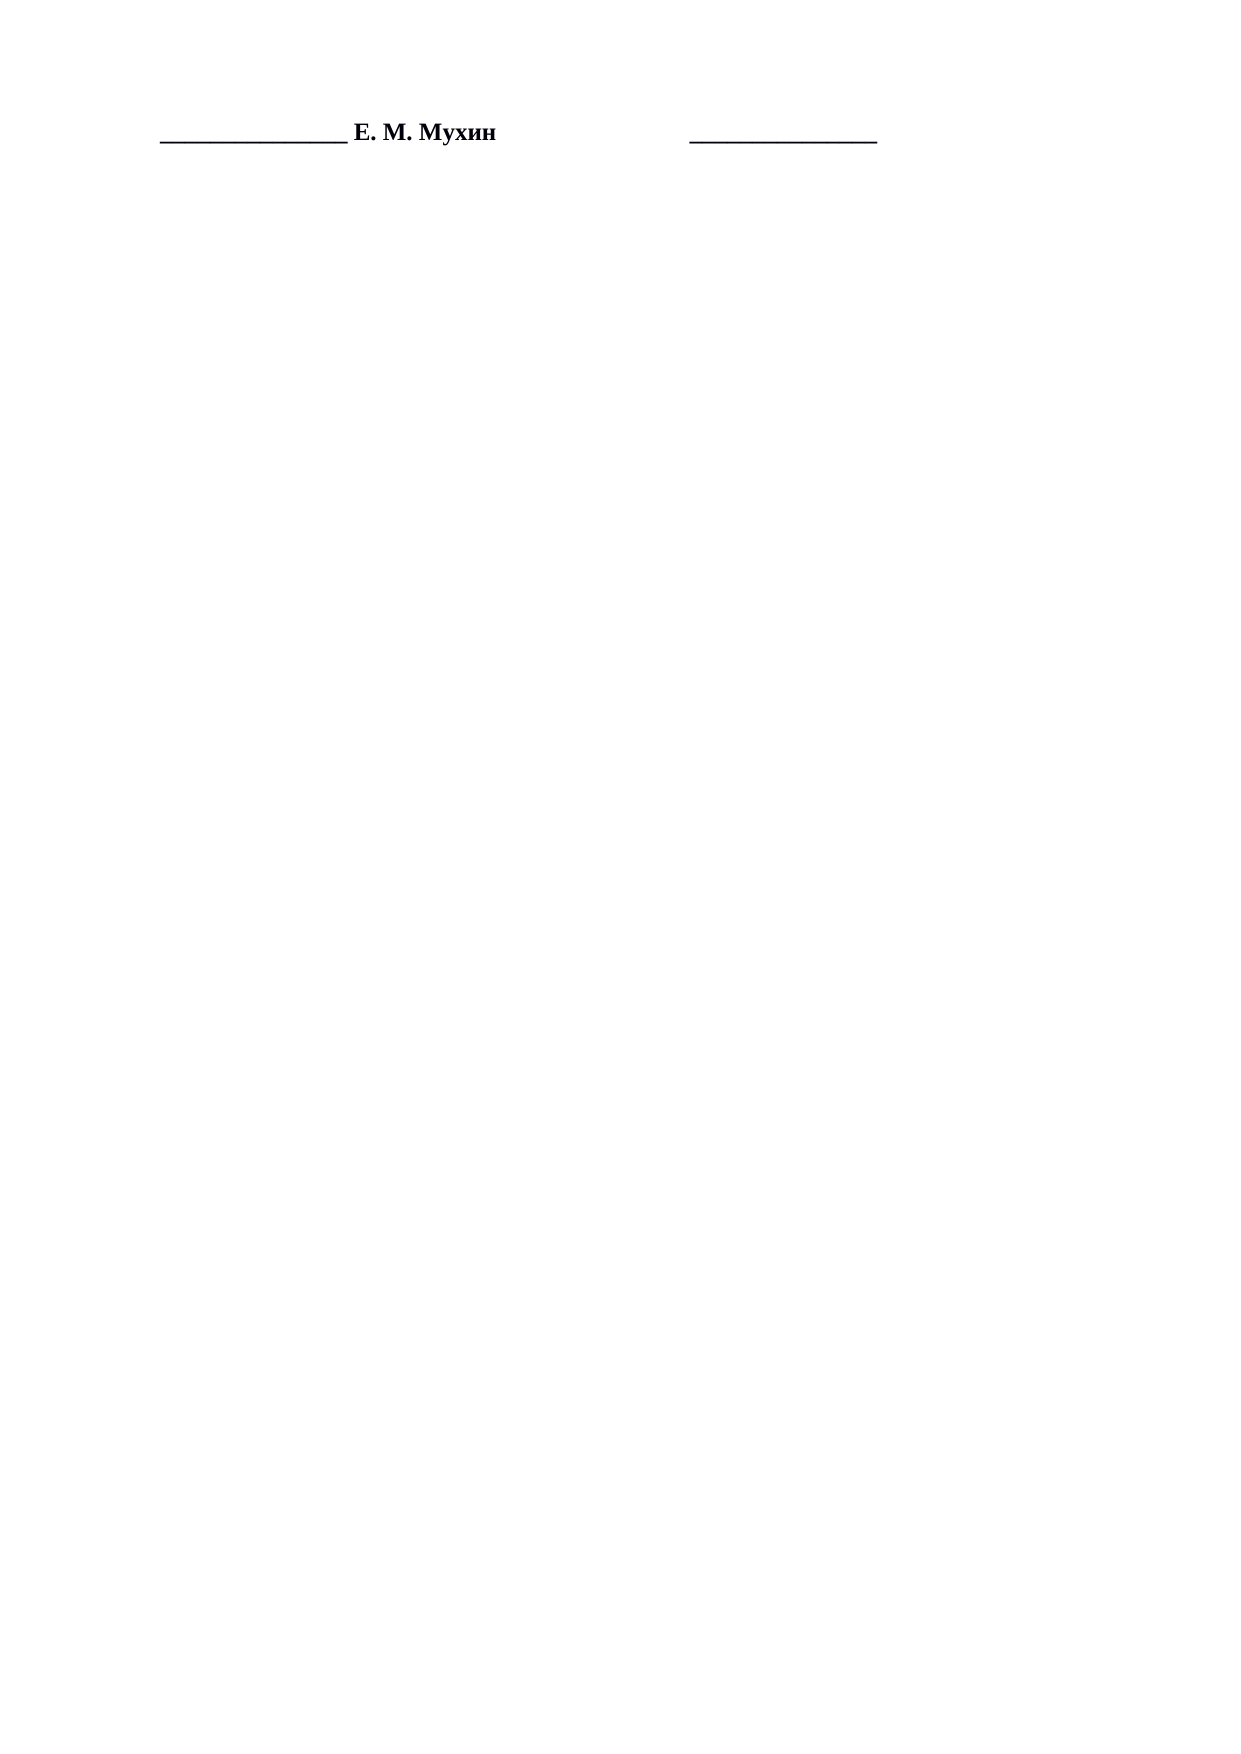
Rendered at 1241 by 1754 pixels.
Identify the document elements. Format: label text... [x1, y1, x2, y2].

table_cell _______________ [680, 118, 1239, 146]
table_cell _______________ Е. М. Мухин [149, 118, 680, 146]
table_header [149, 89, 680, 117]
table_header [680, 89, 1236, 117]
